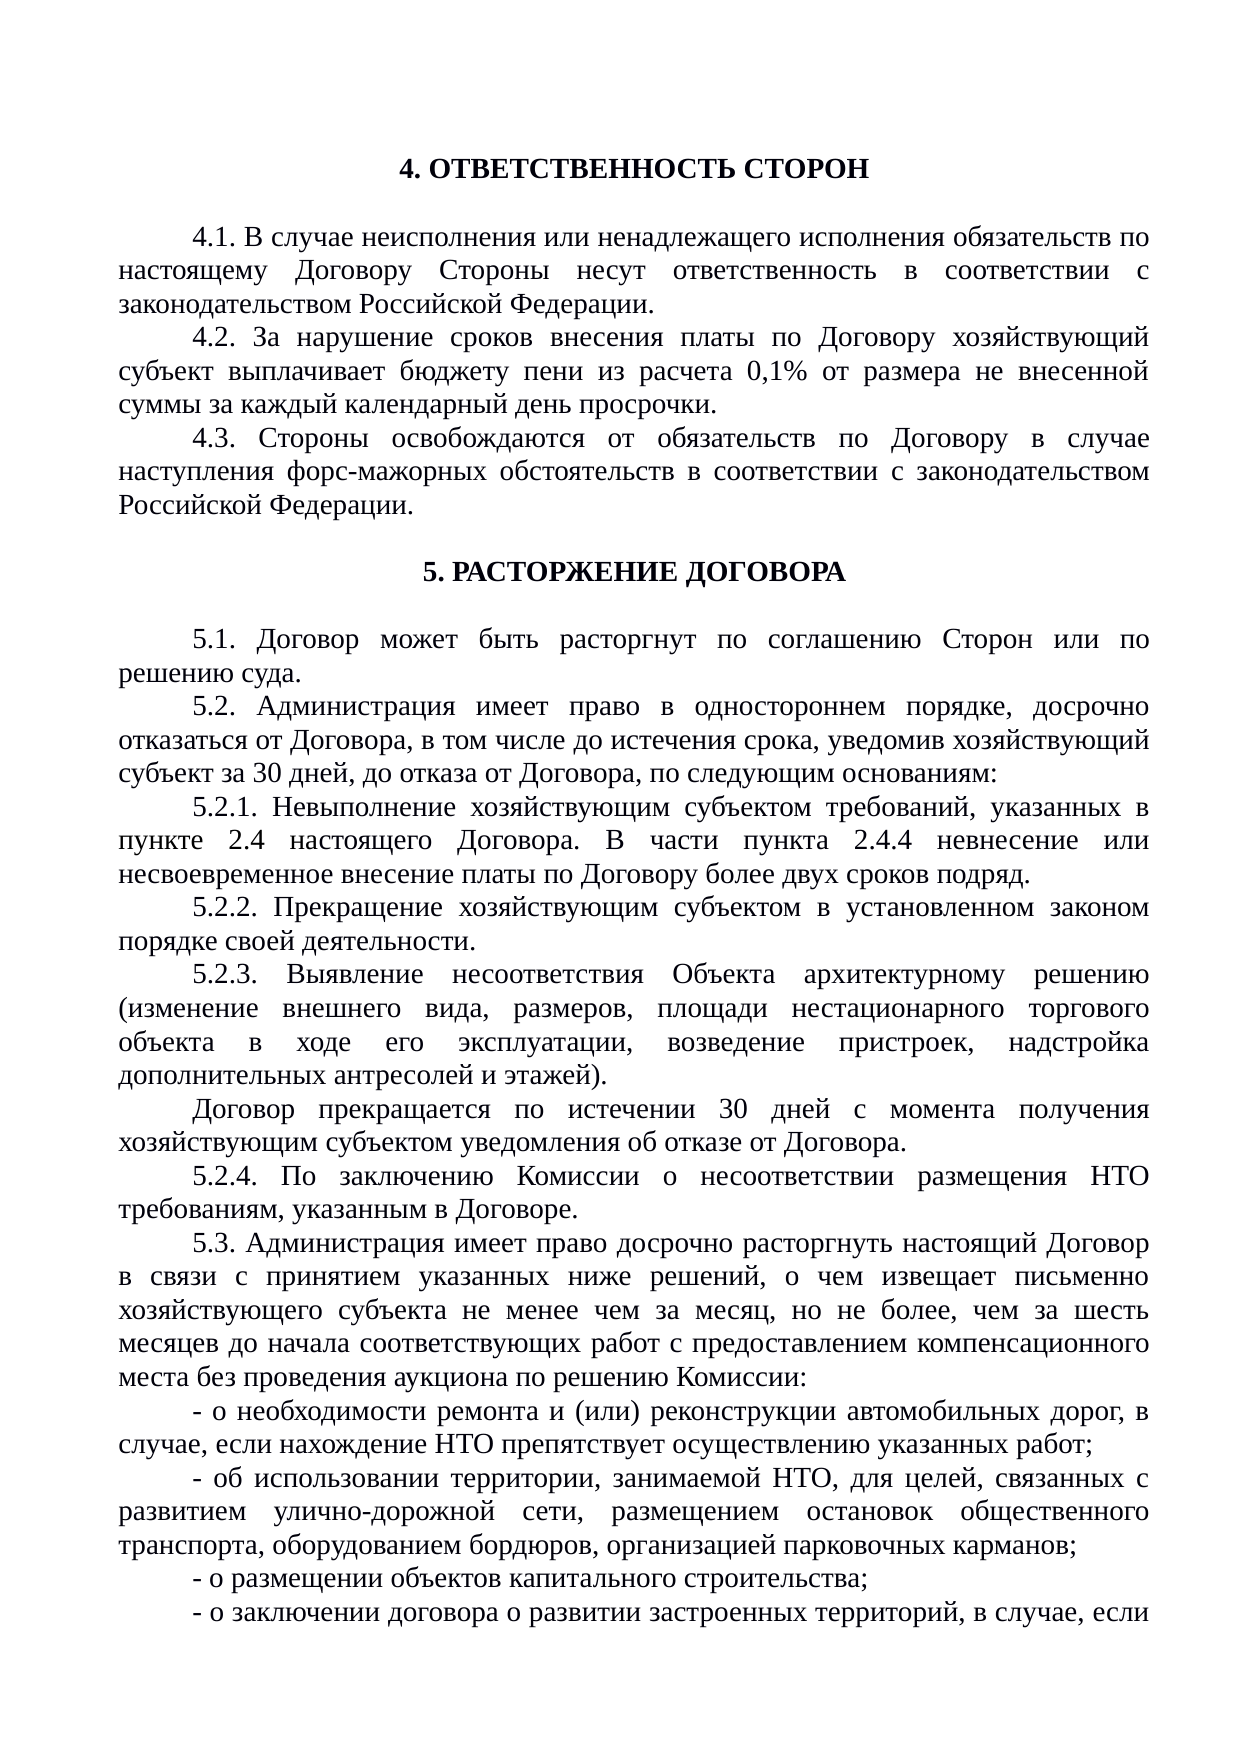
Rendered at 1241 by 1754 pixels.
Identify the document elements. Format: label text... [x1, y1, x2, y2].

text 5.1. Договор может быть расторгнут по соглашению Сторон или по решению суда. [118, 621, 1150, 688]
text 5. РАСТОРЖЕНИЕ ДОГОВОРА [118, 554, 1150, 588]
text 5.3. Администрация имеет право досрочно расторгнуть настоящий Договор в связи с принятием указанных ниже решений, о чем извещает письменно хозяйствующего субъекта не менее чем за месяц, но не более, чем за шесть месяцев до начала соответствующих работ с предоставлением компенсационного места без проведения аукциона по решению Комиссии: [118, 1225, 1150, 1393]
text - об использовании территории, занимаемой НТО, для целей, связанных с развитием улично-дорожной сети, размещением остановок общественного транспорта, оборудованием бордюров, организацией парковочных карманов; [118, 1460, 1150, 1560]
text Договор прекращается по истечении 30 дней с момента получения хозяйствующим субъектом уведомления об отказе от Договора. [118, 1091, 1150, 1158]
text 5.2.3. Выявление несоответствия Объекта архитектурному решению (изменение внешнего вида, размеров, площади нестационарного торгового объекта в ходе его эксплуатации, возведение пристроек, надстройка дополнительных антресолей и этажей). [118, 957, 1150, 1091]
text 5.2.1. Невыполнение хозяйствующим субъектом требований, указанных в пункте 2.4 настоящего Договора. В части пункта 2.4.4 невнесение или несвоевременное внесение платы по Договору более двух сроков подряд. [118, 789, 1150, 889]
text 5.2.4. По заключению Комиссии о несоответствии размещения НТО требованиям, указанным в Договоре. [118, 1158, 1150, 1225]
text - о необходимости ремонта и (или) реконструкции автомобильных дорог, в случае, если нахождение НТО препятствует осуществлению указанных работ; [118, 1393, 1150, 1460]
text 4.2. За нарушение сроков внесения платы по Договору хозяйствующий субъект выплачивает бюджету пени из расчета 0,1% от размера не внесенной суммы за каждый календарный день просрочки. [118, 319, 1150, 420]
text - о заключении договора о развитии застроенных территорий, в случае, если [118, 1594, 1150, 1627]
text 5.2. Администрация имеет право в одностороннем порядке, досрочно отказаться от Договора, в том числе до истечения срока, уведомив хозяйствующий субъект за 30 дней, до отказа от Договора, по следующим основаниям: [118, 688, 1150, 789]
text 4.3. Стороны освобождаются от обязательств по Договору в случае наступления форс-мажорных обстоятельств в соответствии с законодательством Российской Федерации. [118, 420, 1150, 521]
text 4. ОТВЕТСТВЕННОСТЬ СТОРОН [118, 152, 1150, 185]
text 4.1. В случае неисполнения или ненадлежащего исполнения обязательств по настоящему Договору Стороны несут ответственность в соответствии с законодательством Российской Федерации. [118, 219, 1150, 319]
text - о размещении объектов капитального строительства; [118, 1560, 1150, 1594]
text 5.2.2. Прекращение хозяйствующим субъектом в установленном законом порядке своей деятельности. [118, 889, 1150, 957]
